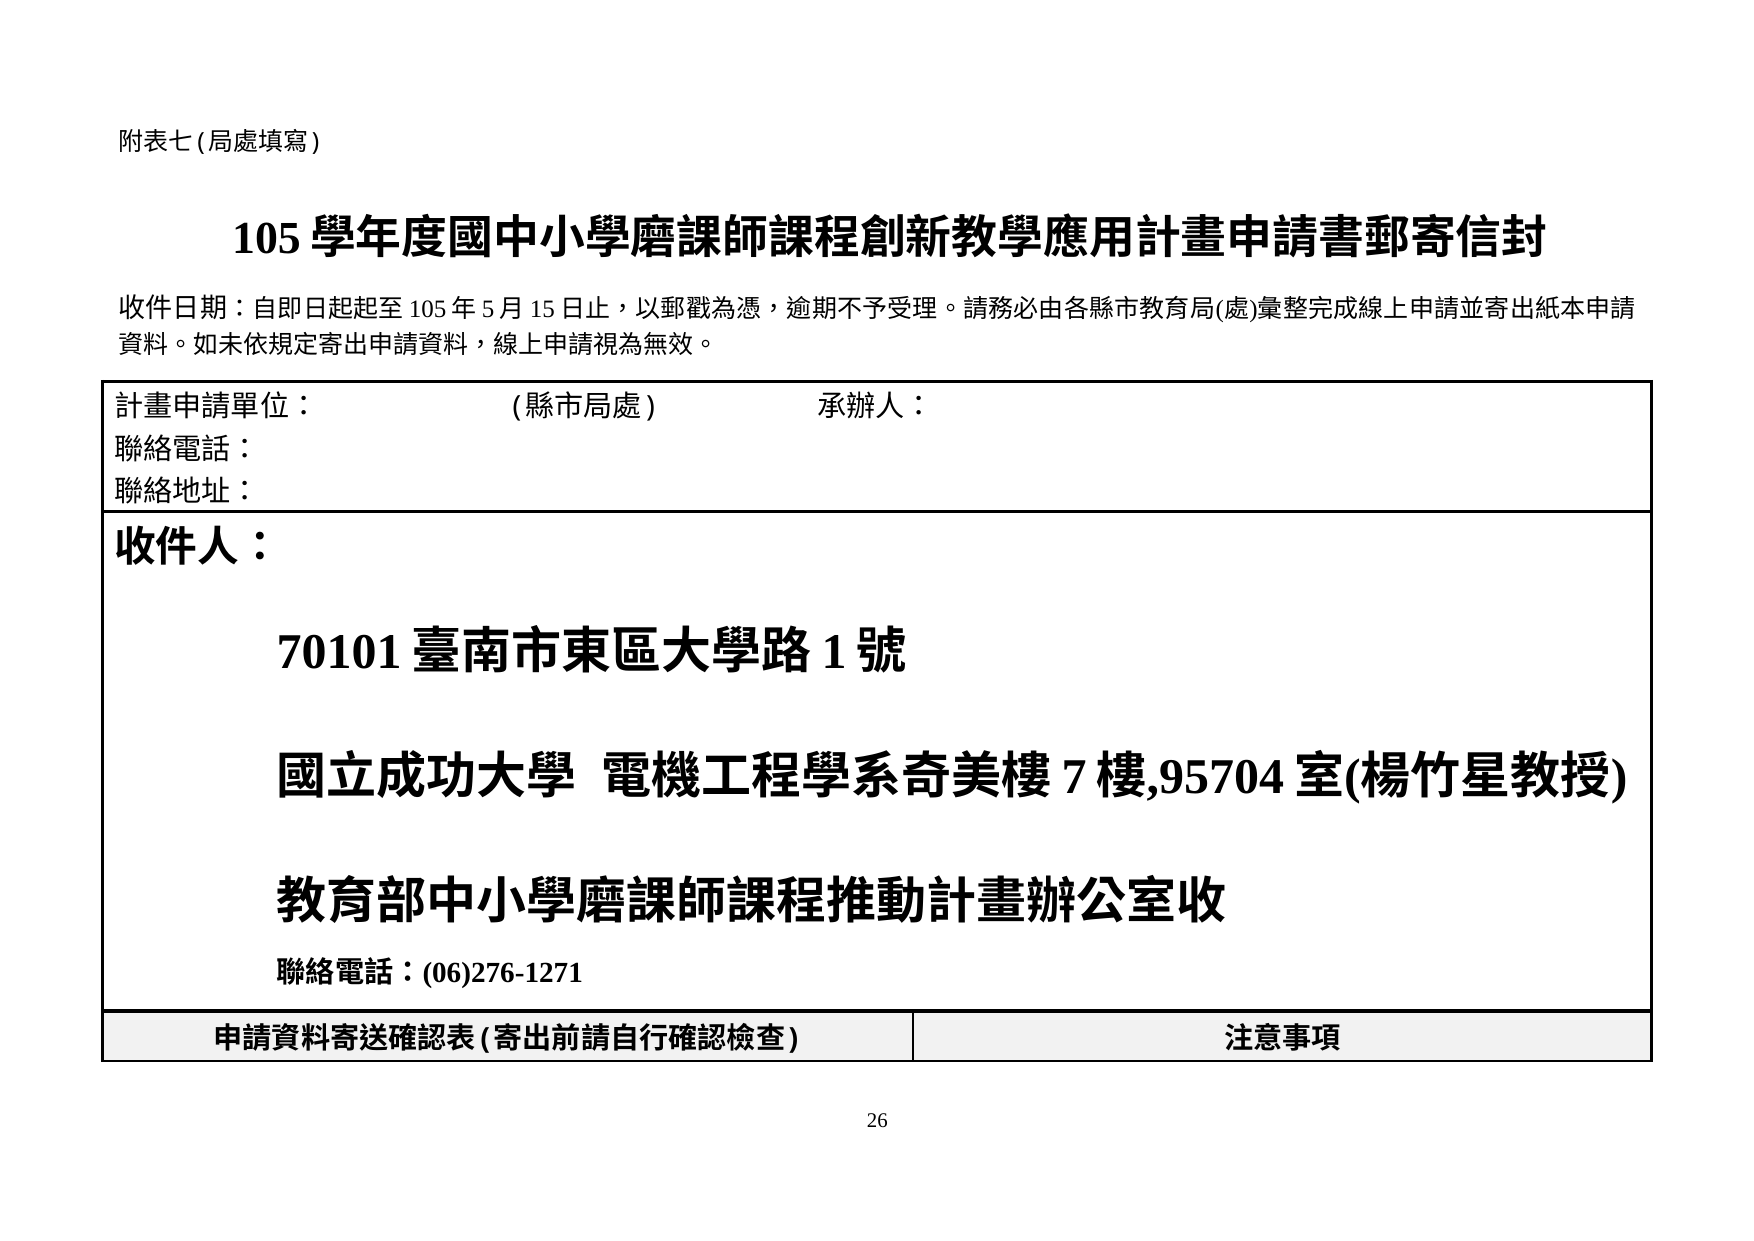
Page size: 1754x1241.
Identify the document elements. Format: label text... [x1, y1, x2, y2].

table_cell 收件人： 70101臺南市東區大學路1號 國立成功大學 電機工程學系奇美樓7樓,95704室(楊竹星教授) 教育部中小學磨課師課程推動計畫辦公室收 聯絡電話：(06)276-1271 [104, 513, 1650, 1009]
table_cell 注意事項 [914, 1013, 1650, 1060]
table_header 計畫申請單位： (縣市局處) 承辦人： 聯絡電話： 聯絡地址： [104, 383, 1650, 510]
text 附表七(局處填寫) [118, 98, 1636, 161]
table_cell 申請資料寄送確認表(寄出前請自行確認檢查) [104, 1013, 912, 1060]
text 收件日期：自即日起起至105年5月15日止，以郵戳為憑，逾期不予受理。請務必由各縣市教育局(處)彙整完成線上申請並寄出紙本申請資料。如未依規定寄出申請資料，線上申請視為無效。 [118, 286, 1636, 361]
text 105學年度國中小學磨課師課程創新教學應用計畫申請書郵寄信封 [143, 161, 1636, 286]
